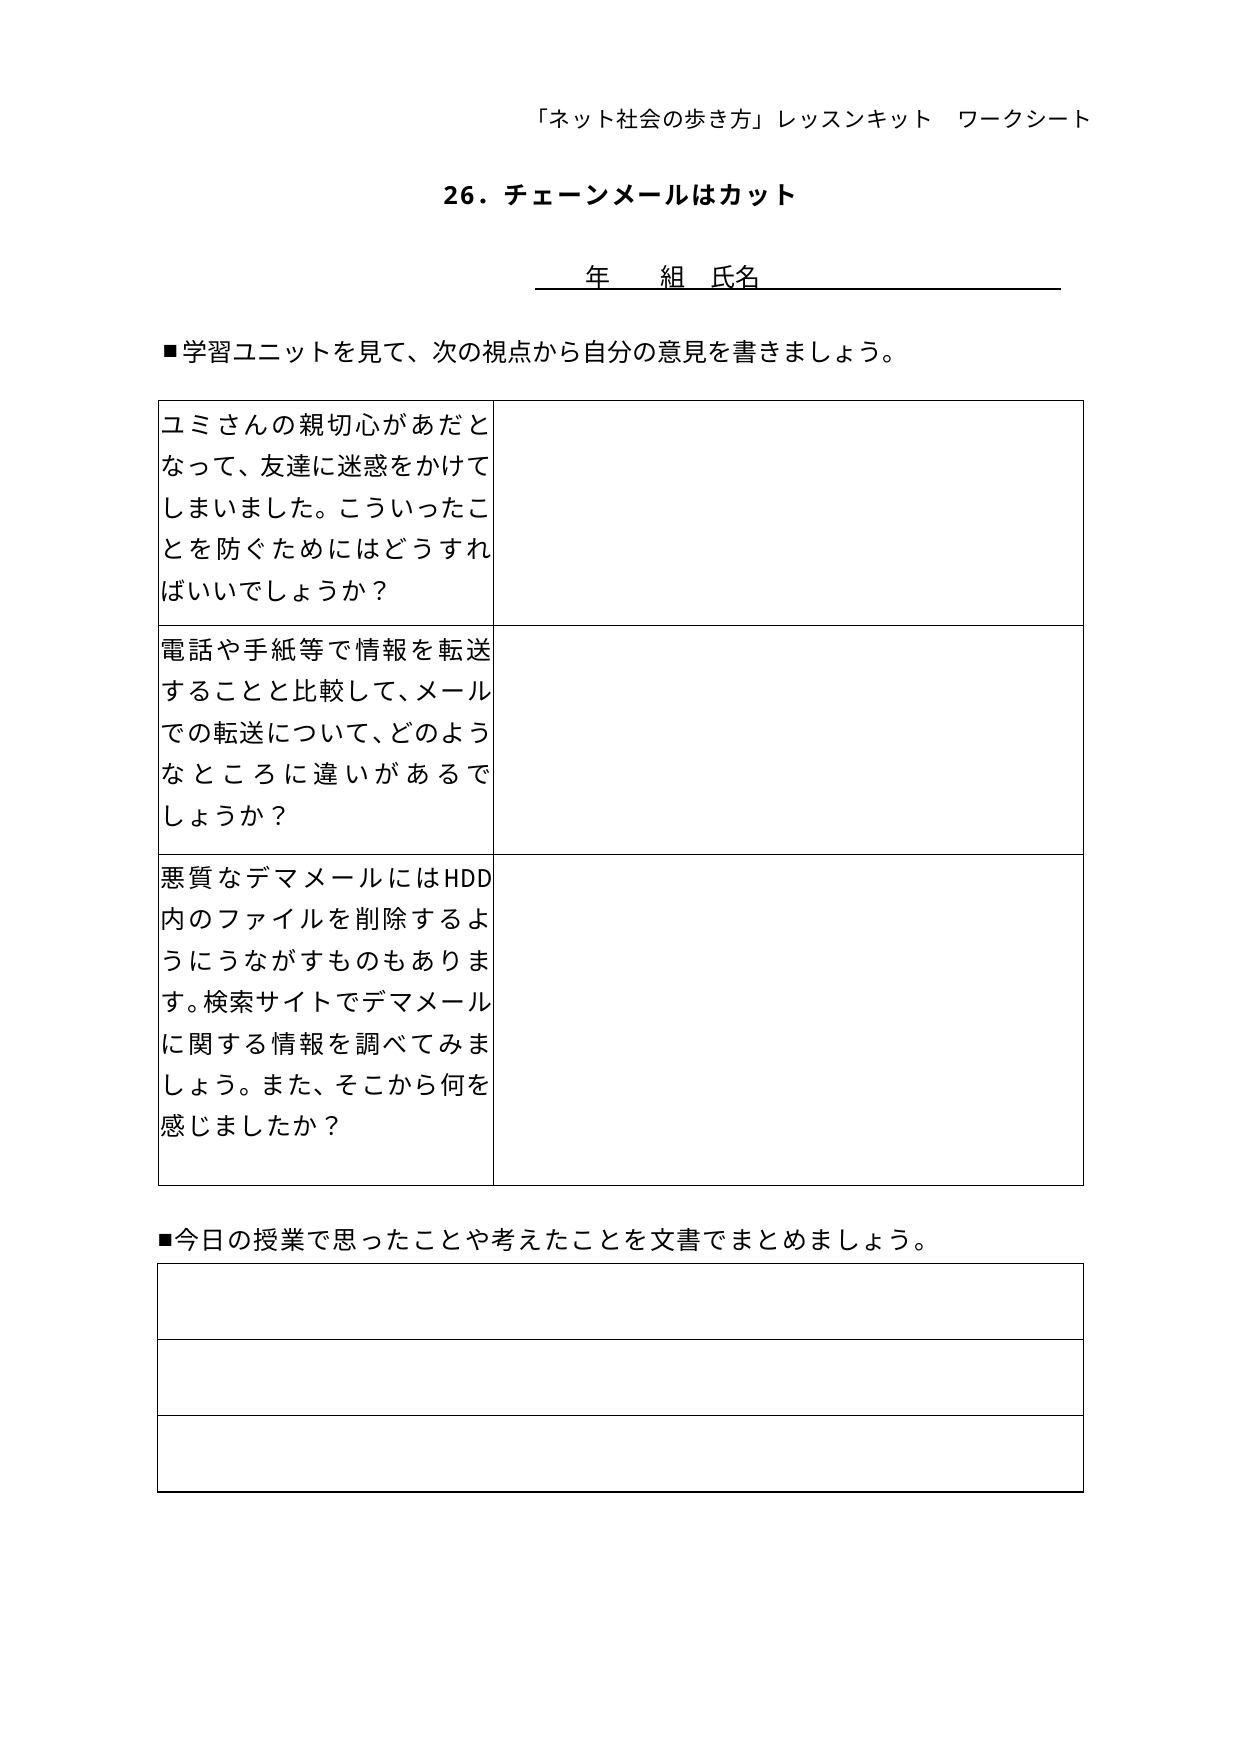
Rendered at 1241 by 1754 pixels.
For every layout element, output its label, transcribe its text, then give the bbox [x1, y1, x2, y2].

table_cell [494, 855, 1083, 1185]
table_cell 悪質なデマメールにはHDD内のファイルを削除するようにうながすものもあります。検索サイトでデマメールに関する情報を調べてみましょう。また、そこから何を感じましたか？ [159, 855, 493, 1185]
text 年 組 氏名 [158, 250, 1083, 288]
text ■学習ユニットを見て、次の視点から自分の意見を書きましょう。 [158, 325, 1083, 363]
table_header ユミさんの親切心があだとなって、友達に迷惑をかけてしまいました。こういったことを防ぐためにはどうすればいいでしょうか？ [159, 401, 493, 625]
table_cell [158, 1340, 1083, 1415]
text ■今日の授業で思ったことや考えたことを文書でまとめましょう。 [158, 1221, 1083, 1257]
table_header [494, 401, 1083, 625]
text 26．チェーンメールはカット [158, 175, 1083, 212]
table_cell [158, 1416, 1083, 1491]
table_cell 電話や手紙等で情報を転送することと比較して、メールでの転送について、どのようなところに違いがあるでしょうか？ [159, 626, 493, 853]
table_cell [494, 626, 1083, 853]
table_header [158, 1264, 1083, 1339]
